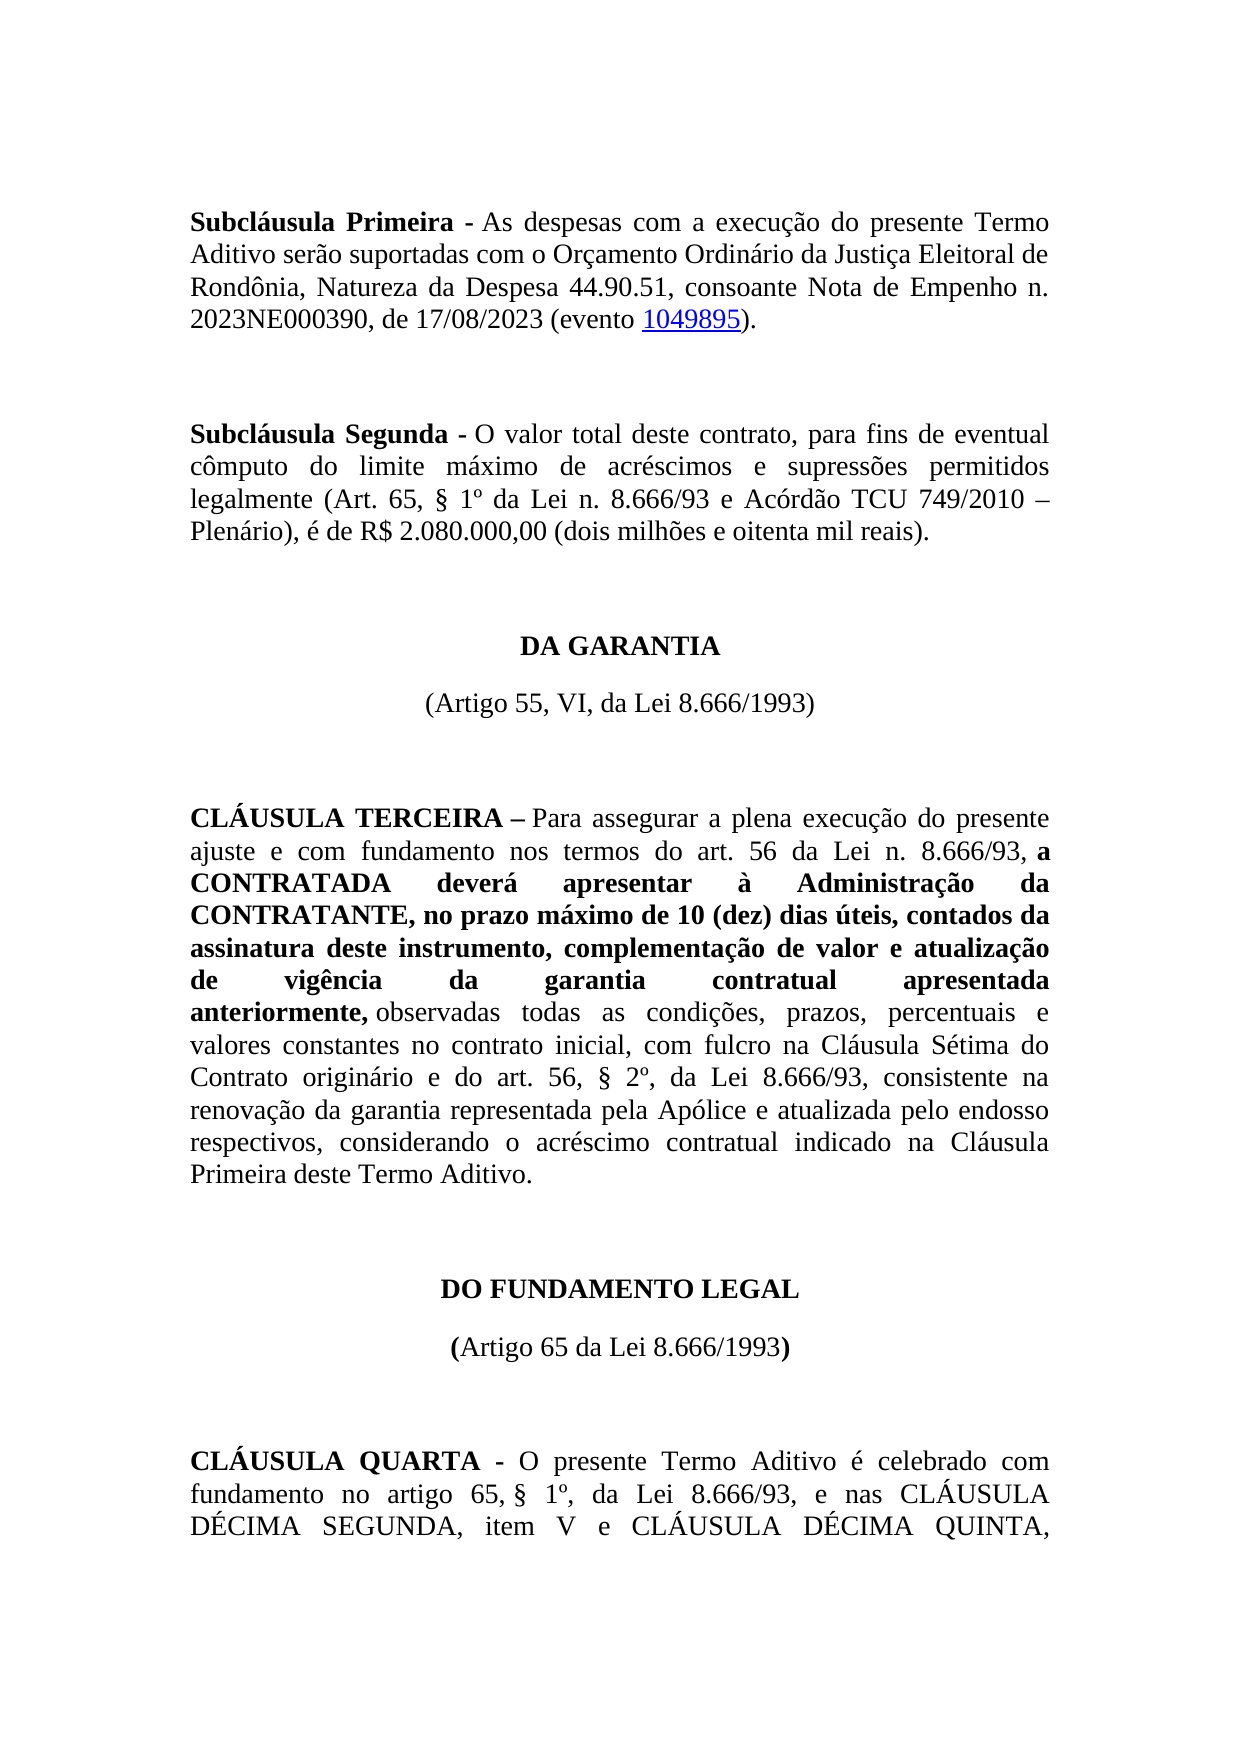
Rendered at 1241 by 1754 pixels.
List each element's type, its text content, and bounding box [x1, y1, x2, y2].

text (Artigo 55, VI, da Lei 8.666/1993) [190, 686, 1051, 719]
text CLÁUSULA QUARTA - O presente Termo Aditivo é celebrado com fundamento no artigo 65, § 1º, da Lei 8.666/93, e nas CLÁUSULA DÉCIMA SEGUNDA, item V e CLÁUSULA DÉCIMA QUINTA, [190, 1444, 1051, 1542]
text DO FUNDAMENTO LEGAL [190, 1272, 1051, 1305]
text Subcláusula Segunda - O valor total deste contrato, para fins de eventual cômputo do limite máximo de acréscimos e supressões permitidos legalmente (Art. 65, § 1º da Lei n. 8.666/93 e Acórdão TCU 749/2010 –Plenário), é de R$ 2.080.000,00 (dois milhões e oitenta mil reais). [190, 417, 1051, 547]
text (Artigo 65 da Lei 8.666/1993) [190, 1330, 1051, 1362]
text DA GARANTIA [190, 629, 1051, 661]
text CLÁUSULA TERCEIRA – Para assegurar a plena execução do presente ajuste e com fundamento nos termos do art. 56 da Lei n. 8.666/93, a CONTRATADA deverá apresentar à Administração da CONTRATANTE, no prazo máximo de 10 (dez) dias úteis, contados da assinatura deste instrumento, complementação de valor e atualização de vigência da garantia contratual apresentada anteriormente, observadas todas as condições, prazos, percentuais e valores constantes no contrato inicial, com fulcro na Cláusula Sétima do Contrato originário e do art. 56, § 2º, da Lei 8.666/93, consistente na renovação da garantia representada pela Apólice e atualizada pelo endosso respectivos, considerando o acréscimo contratual indicado na Cláusula Primeira deste Termo Aditivo. [190, 801, 1051, 1190]
text Subcláusula Primeira - As despesas com a execução do presente Termo Aditivo serão suportadas com o Orçamento Ordinário da Justiça Eleitoral de Rondônia, Natureza da Despesa 44.90.51, consoante Nota de Empenho n. 2023NE000390, de 17/08/2023 (evento 1049895). [190, 205, 1051, 334]
